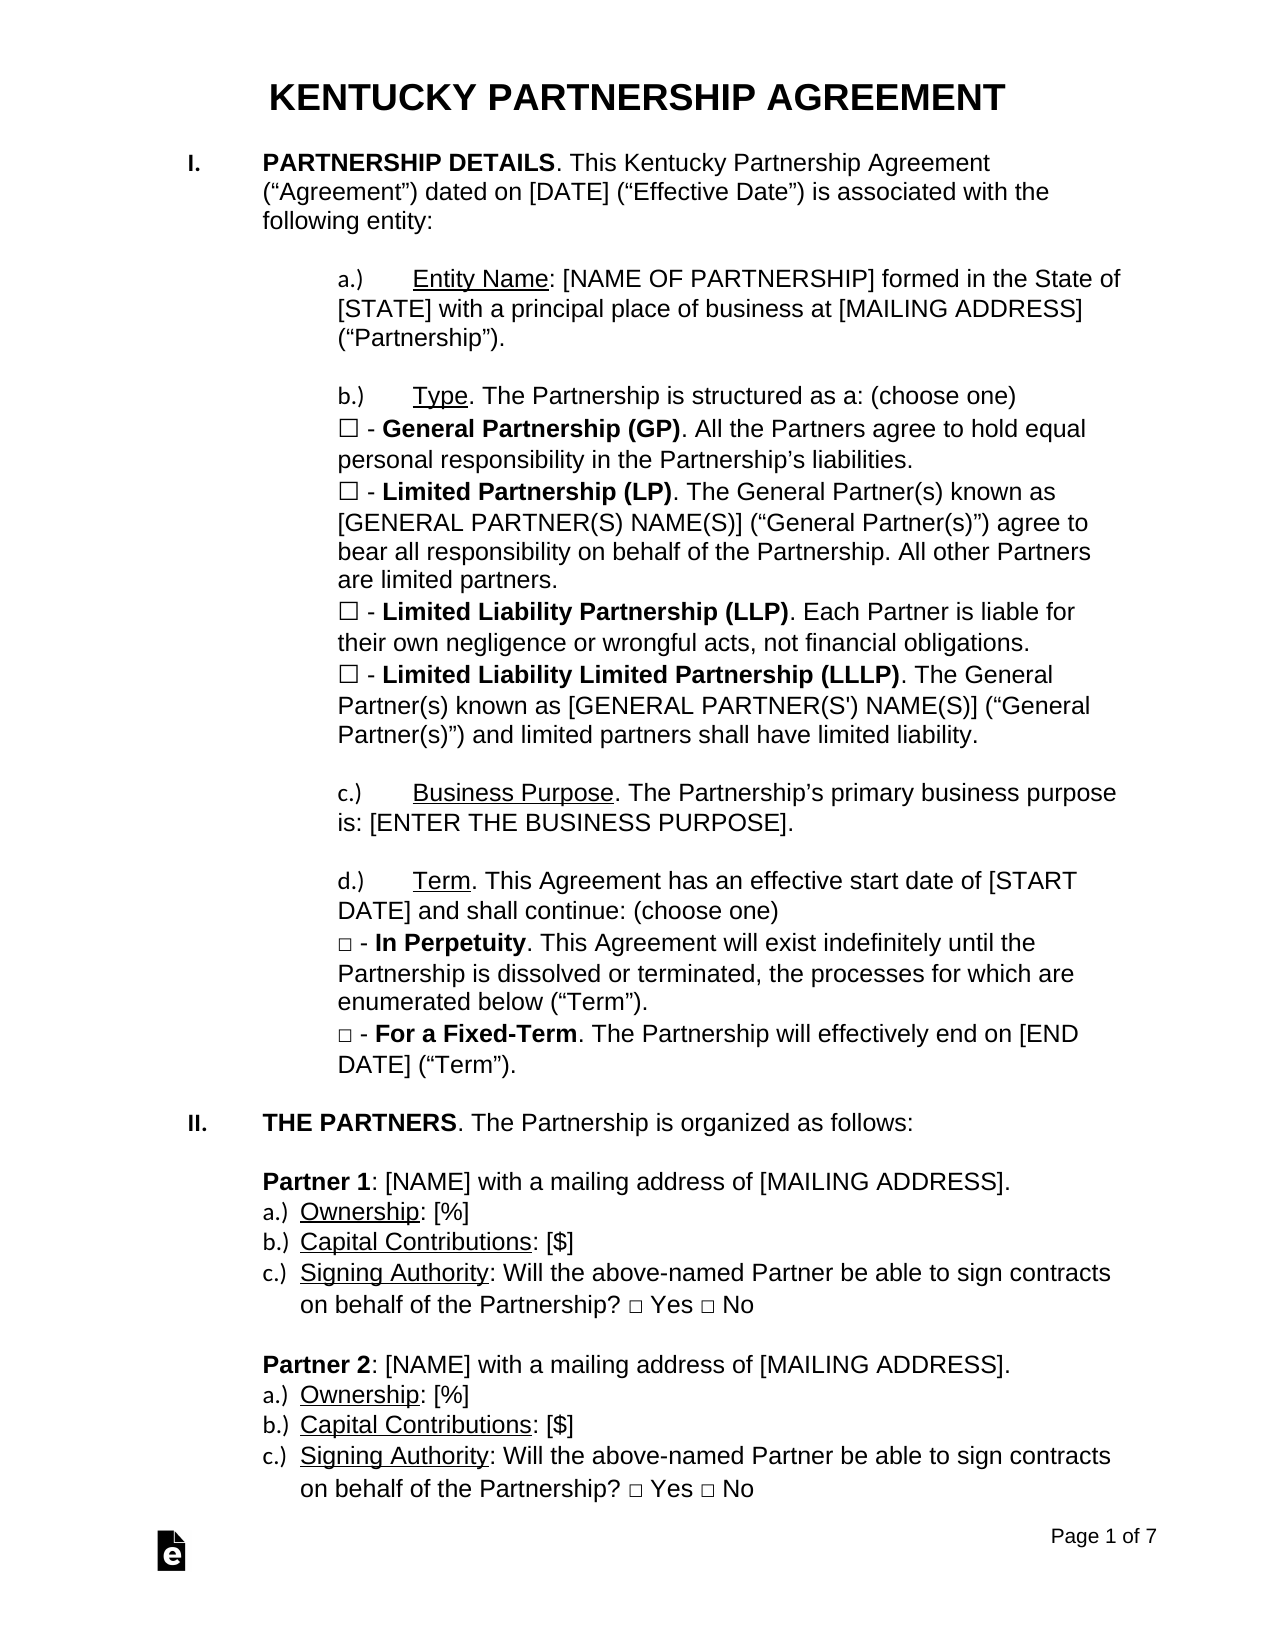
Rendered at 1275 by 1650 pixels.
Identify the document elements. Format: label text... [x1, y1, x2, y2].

list THE PARTNERS. The Partnership is organized as follows: [187, 1108, 1125, 1138]
text ☐ - Limited Partnership (LP). The General Partner(s) known as [GENERAL PARTNER(S) NAME(S)] (“General Partner(s)”) agree to bear all responsibility on behalf of the Partnership. All other Partners are limited partners. [337, 474, 1125, 594]
text ☐ - General Partnership (GP). All the Partners agree to hold equal personal responsibility in the Partnership’s liabilities. [337, 411, 1125, 474]
list Signing Authority: Will the above-named Partner be able to sign contracts on behalf of the Partnership? ☐ Yes ☐ No [262, 1440, 1125, 1504]
list Signing Authority: Will the above-named Partner be able to sign contracts on behalf of the Partnership? ☐ Yes ☐ No [262, 1257, 1125, 1321]
list Type. The Partnership is structured as a: (choose one) [337, 380, 1125, 411]
list Term. This Agreement has an effective start date of [START DATE] and shall continue: (choose one) [337, 865, 1125, 924]
text ☐ - Limited Liability Partnership (LLP). Each Partner is liable for their own negligence or wrongful acts, not financial obligations. [337, 594, 1125, 657]
list Business Purpose. The Partnership’s primary business purpose is: [ENTER THE BUSINESS PURPOSE]. [337, 777, 1125, 836]
list ☐ - For a Fixed-Term. The Partnership will effectively end on [END DATE] (“Term”). [337, 1016, 1125, 1079]
list Ownership: [%] [262, 1196, 1125, 1226]
list Capital Contributions: [$] [262, 1409, 1125, 1440]
text Partner 1: [NAME] with a mailing address of [MAILING ADDRESS]. [262, 1167, 1125, 1196]
text ☐ - Limited Liability Limited Partnership (LLLP). The General Partner(s) known as [GENERAL PARTNER(S') NAME(S)] (“General Partner(s)”) and limited partners shall have limited liability. [337, 657, 1125, 748]
list Ownership: [%] [262, 1379, 1125, 1409]
text KENTUCKY PARTNERSHIP AGREEMENT [150, 75, 1125, 118]
list PARTNERSHIP DETAILS. This Kentucky Partnership Agreement (“Agreement”) dated on [DATE] (“Effective Date”) is associated with the following entity: [187, 147, 1125, 235]
list Entity Name: [NAME OF PARTNERSHIP] formed in the State of [STATE] with a principal place of business at [MAILING ADDRESS] (“Partnership”). [337, 264, 1125, 352]
list ☐ - In Perpetuity. This Agreement will exist indefinitely until the Partnership is dissolved or terminated, the processes for which are enumerated below (“Term”). [337, 924, 1125, 1016]
text Partner 2: [NAME] with a mailing address of [MAILING ADDRESS]. [262, 1350, 1125, 1379]
list Capital Contributions: [$] [262, 1226, 1125, 1257]
